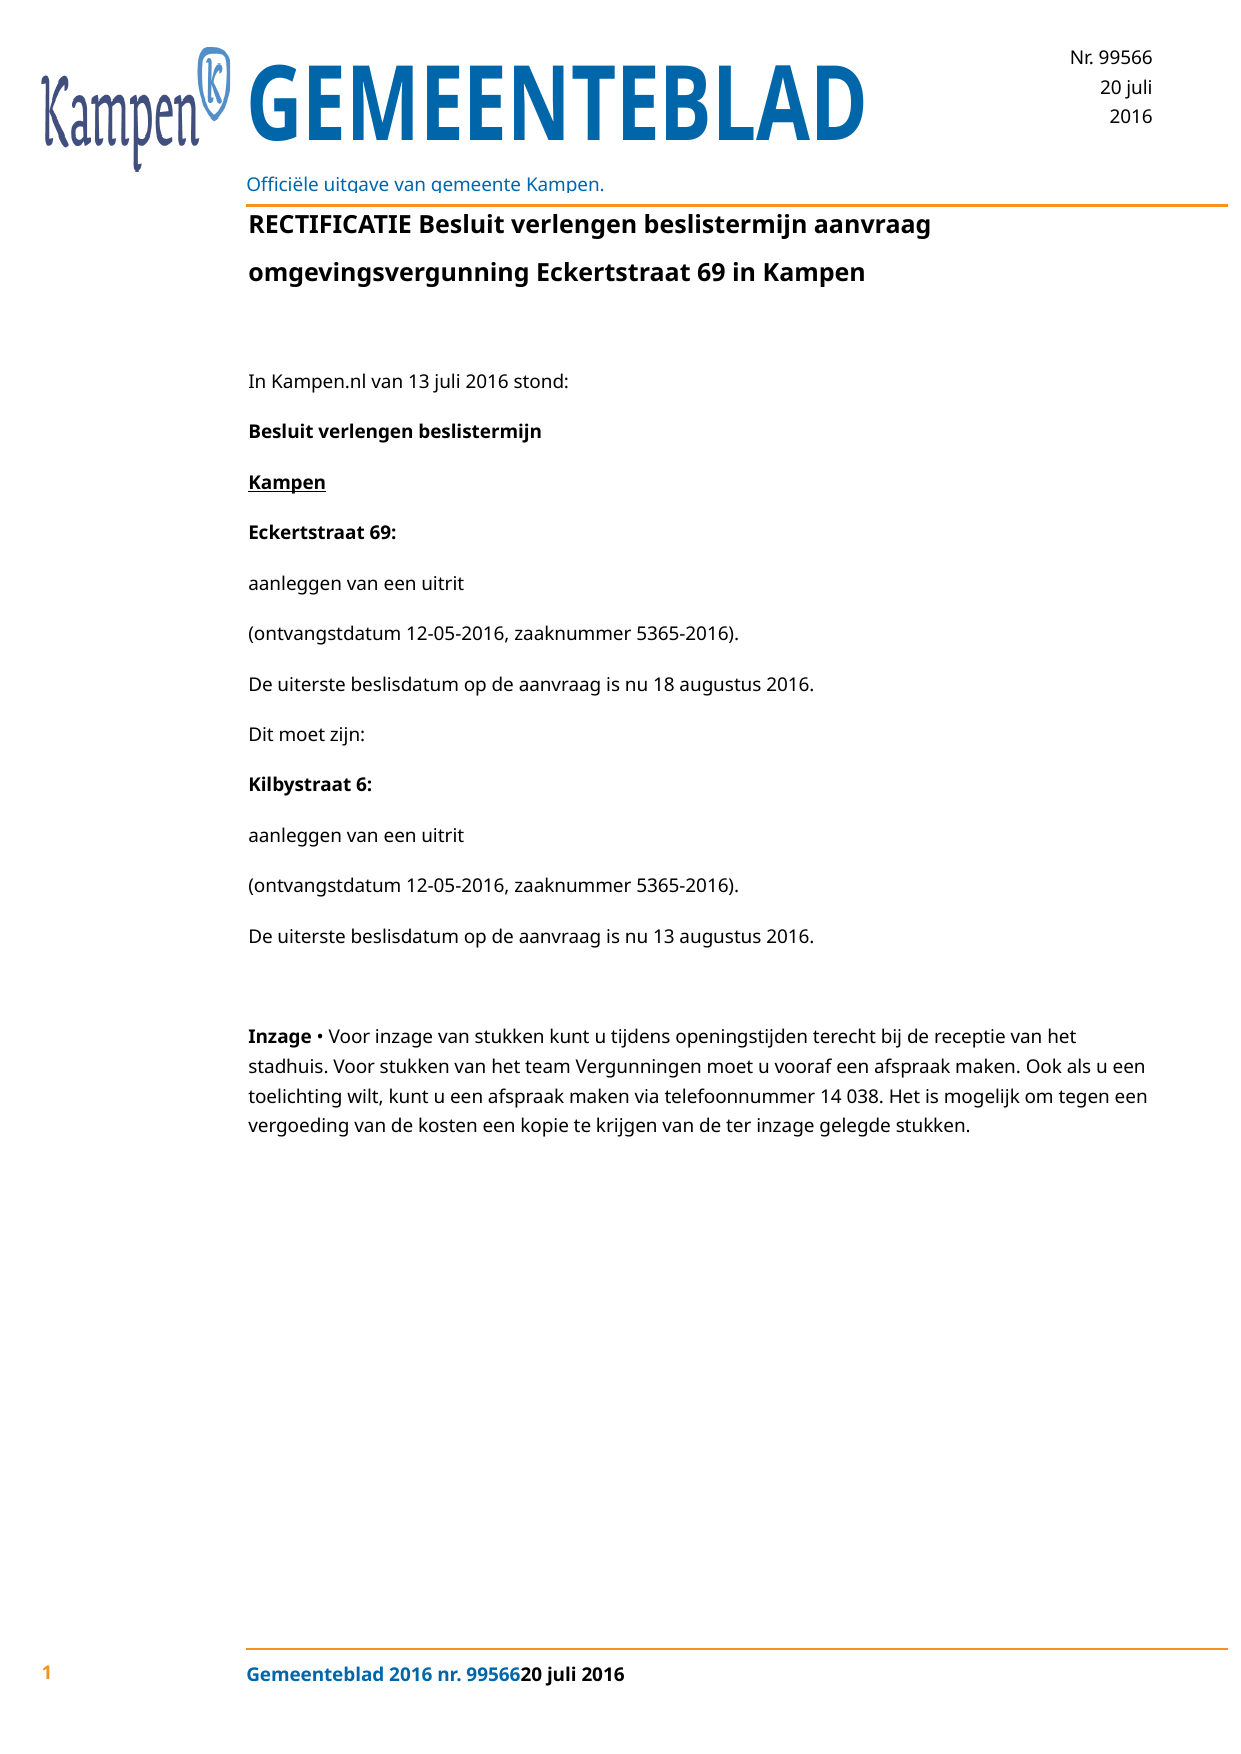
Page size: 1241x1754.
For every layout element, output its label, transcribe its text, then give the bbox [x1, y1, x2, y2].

text RECTIFICATIE Besluit verlengen beslistermijn aanvraag omgevingsvergunning Eckertstraat 69 in Kampen [248, 207, 1152, 288]
text aanleggen van een uitrit [248, 570, 1152, 596]
text Besluit verlengen beslistermijn [248, 419, 1152, 444]
picture [41, 47, 231, 172]
text In Kampen.nl van 13 juli 2016 stond: [248, 368, 1152, 394]
text Eckertstraat 69: [248, 519, 1152, 545]
text Kilbystraat 6: [248, 772, 1152, 797]
text De uiterste beslisdatum op de aanvraag is nu 13 augustus 2016. [248, 923, 1152, 949]
text Kampen [248, 469, 1152, 495]
text Dit moet zijn: [248, 721, 1152, 747]
text Inzage • Voor inzage van stukken kunt u tijdens openingstijden terecht bij de receptie van het stadhuis. Voor stukken van het team Vergunningen moet u vooraf een afspraak maken. Ook als u een toelichting wilt, kunt u een afspraak maken via telefoonnummer 14 038. Het is mogelijk om tegen een vergoeding van de kosten een kopie te krijgen van de ter inzage gelegde stukken. [248, 1024, 1152, 1138]
text (ontvangstdatum 12-05-2016, zaaknummer 5365-2016). [248, 872, 1152, 898]
text aanleggen van een uitrit [248, 822, 1152, 848]
text De uiterste beslisdatum op de aanvraag is nu 18 augustus 2016. [248, 671, 1152, 697]
text (ontvangstdatum 12-05-2016, zaaknummer 5365-2016). [248, 620, 1152, 646]
